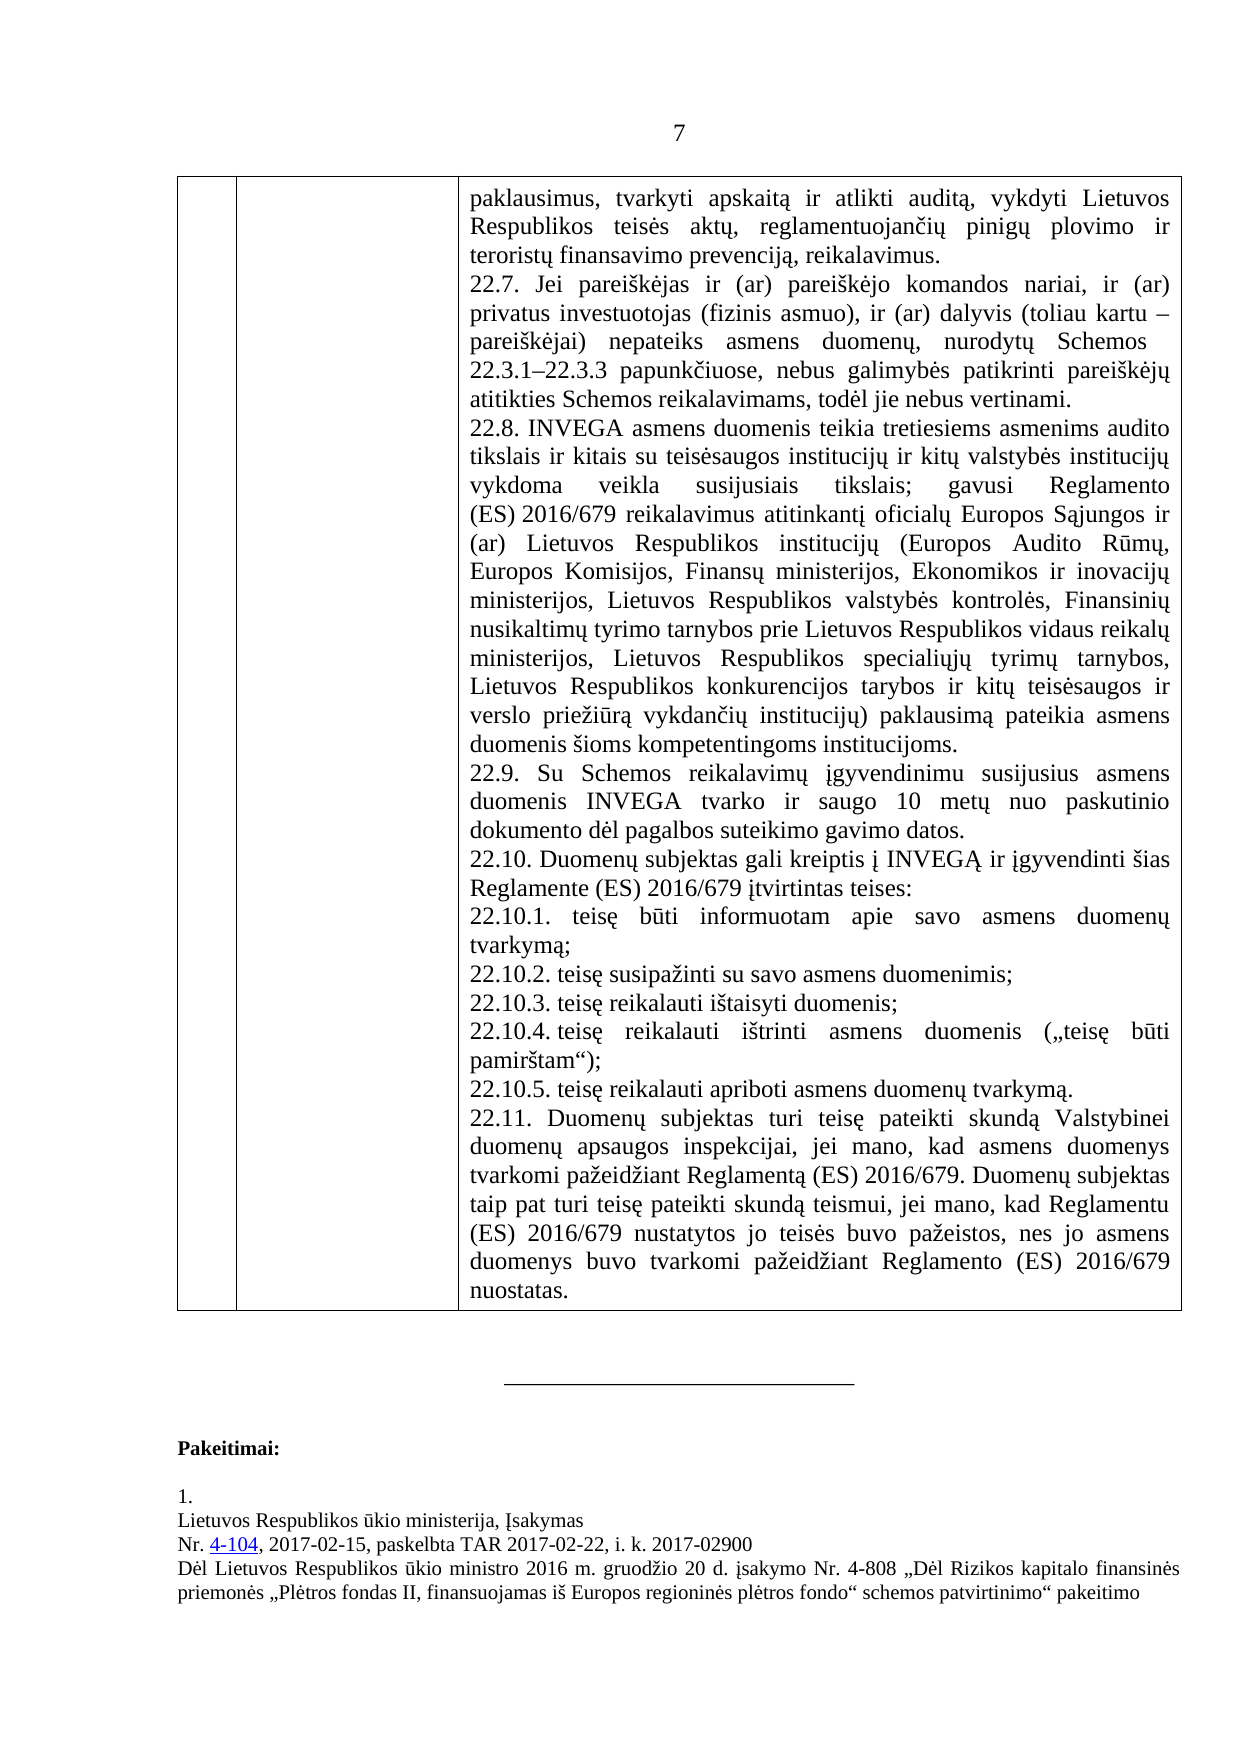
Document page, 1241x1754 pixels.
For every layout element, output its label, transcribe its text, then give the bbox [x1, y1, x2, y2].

text Dėl Lietuvos Respublikos ūkio ministro 2016 m. gruodžio 20 d. įsakymo Nr. 4-808 „Dėl Rizikos kapitalo finansinės priemonės „Plėtros fondas II, finansuojamas iš Europos regioninės plėtros fondo“ schemos patvirtinimo“ pakeitimo [177, 1556, 1181, 1604]
text Nr. 4-104, 2017-02-15, paskelbta TAR 2017-02-22, i. k. 2017-02900 [177, 1532, 1181, 1556]
table_cell [178, 177, 236, 1310]
text ____________________________ [177, 1359, 1181, 1388]
table_cell [237, 177, 458, 1310]
text 1. [177, 1484, 1181, 1508]
text Pakeitimai: [177, 1436, 1181, 1460]
table_cell paklausimus, tvarkyti apskaitą ir atlikti auditą, vykdyti Lietuvos Respublikos teisės aktų, reglamentuojančių pinigų plovimo ir teroristų finansavimo prevenciją, reikalavimus. 22.7. Jei pareiškėjas ir (ar) pareiškėjo komandos nariai, ir (ar) privatus investuotojas (fizinis asmuo), ir (ar) dalyvis (toliau kartu – pareiškėjai) nepateiks asmens duomenų, nurodytų Schemos 22.3.1–22.3.3 papunkčiuose, nebus galimybės patikrinti pareiškėjų atitikties Schemos reikalavimams, todėl jie nebus vertinami. 22.8. INVEGA asmens duomenis teikia tretiesiems asmenims audito tikslais ir kitais su teisėsaugos institucijų ir kitų valstybės institucijų vykdoma veikla susijusiais tikslais; gavusi Reglamento (ES) 2016/679 reikalavimus atitinkantį oficialų Europos Sąjungos ir (ar) Lietuvos Respublikos institucijų (Europos Audito Rūmų, Europos Komisijos, Finansų ministerijos, Ekonomikos ir inovacijų ministerijos, Lietuvos Respublikos valstybės kontrolės, Finansinių nusikaltimų tyrimo tarnybos prie Lietuvos Respublikos vidaus reikalų ministerijos, Lietuvos Respublikos specialiųjų tyrimų tarnybos, Lietuvos Respublikos konkurencijos tarybos ir kitų teisėsaugos ir verslo priežiūrą vykdančių institucijų) paklausimą pateikia asmens duomenis šioms kompetentingoms institucijoms. 22.9. Su Schemos reikalavimų įgyvendinimu susijusius asmens duomenis INVEGA tvarko ir saugo 10 metų nuo paskutinio dokumento dėl pagalbos suteikimo gavimo datos. 22.10. Duomenų subjektas gali kreiptis į INVEGĄ ir įgyvendinti šias Reglamente (ES) 2016/679 įtvirtintas teises: 22.10.1. teisę būti informuotam apie savo asmens duomenų tvarkymą; 22.10.2. teisę susipažinti su savo asmens duomenimis; 22.10.3. teisę reikalauti ištaisyti duomenis; 22.10.4. teisę reikalauti ištrinti asmens duomenis („teisę būti pamirštam“); 22.10.5. teisę reikalauti apriboti asmens duomenų tvarkymą. 22.11. Duomenų subjektas turi teisę pateikti skundą Valstybinei duomenų apsaugos inspekcijai, jei mano, kad asmens duomenys tvarkomi pažeidžiant Reglamentą (ES) 2016/679. Duomenų subjektas taip pat turi teisę pateikti skundą teismui, jei mano, kad Reglamentu (ES) 2016/679 nustatytos jo teisės buvo pažeistos, nes jo asmens duomenys buvo tvarkomi pažeidžiant Reglamento (ES) 2016/679 nuostatas. [459, 177, 1181, 1310]
text Lietuvos Respublikos ūkio ministerija, Įsakymas [177, 1508, 1181, 1532]
